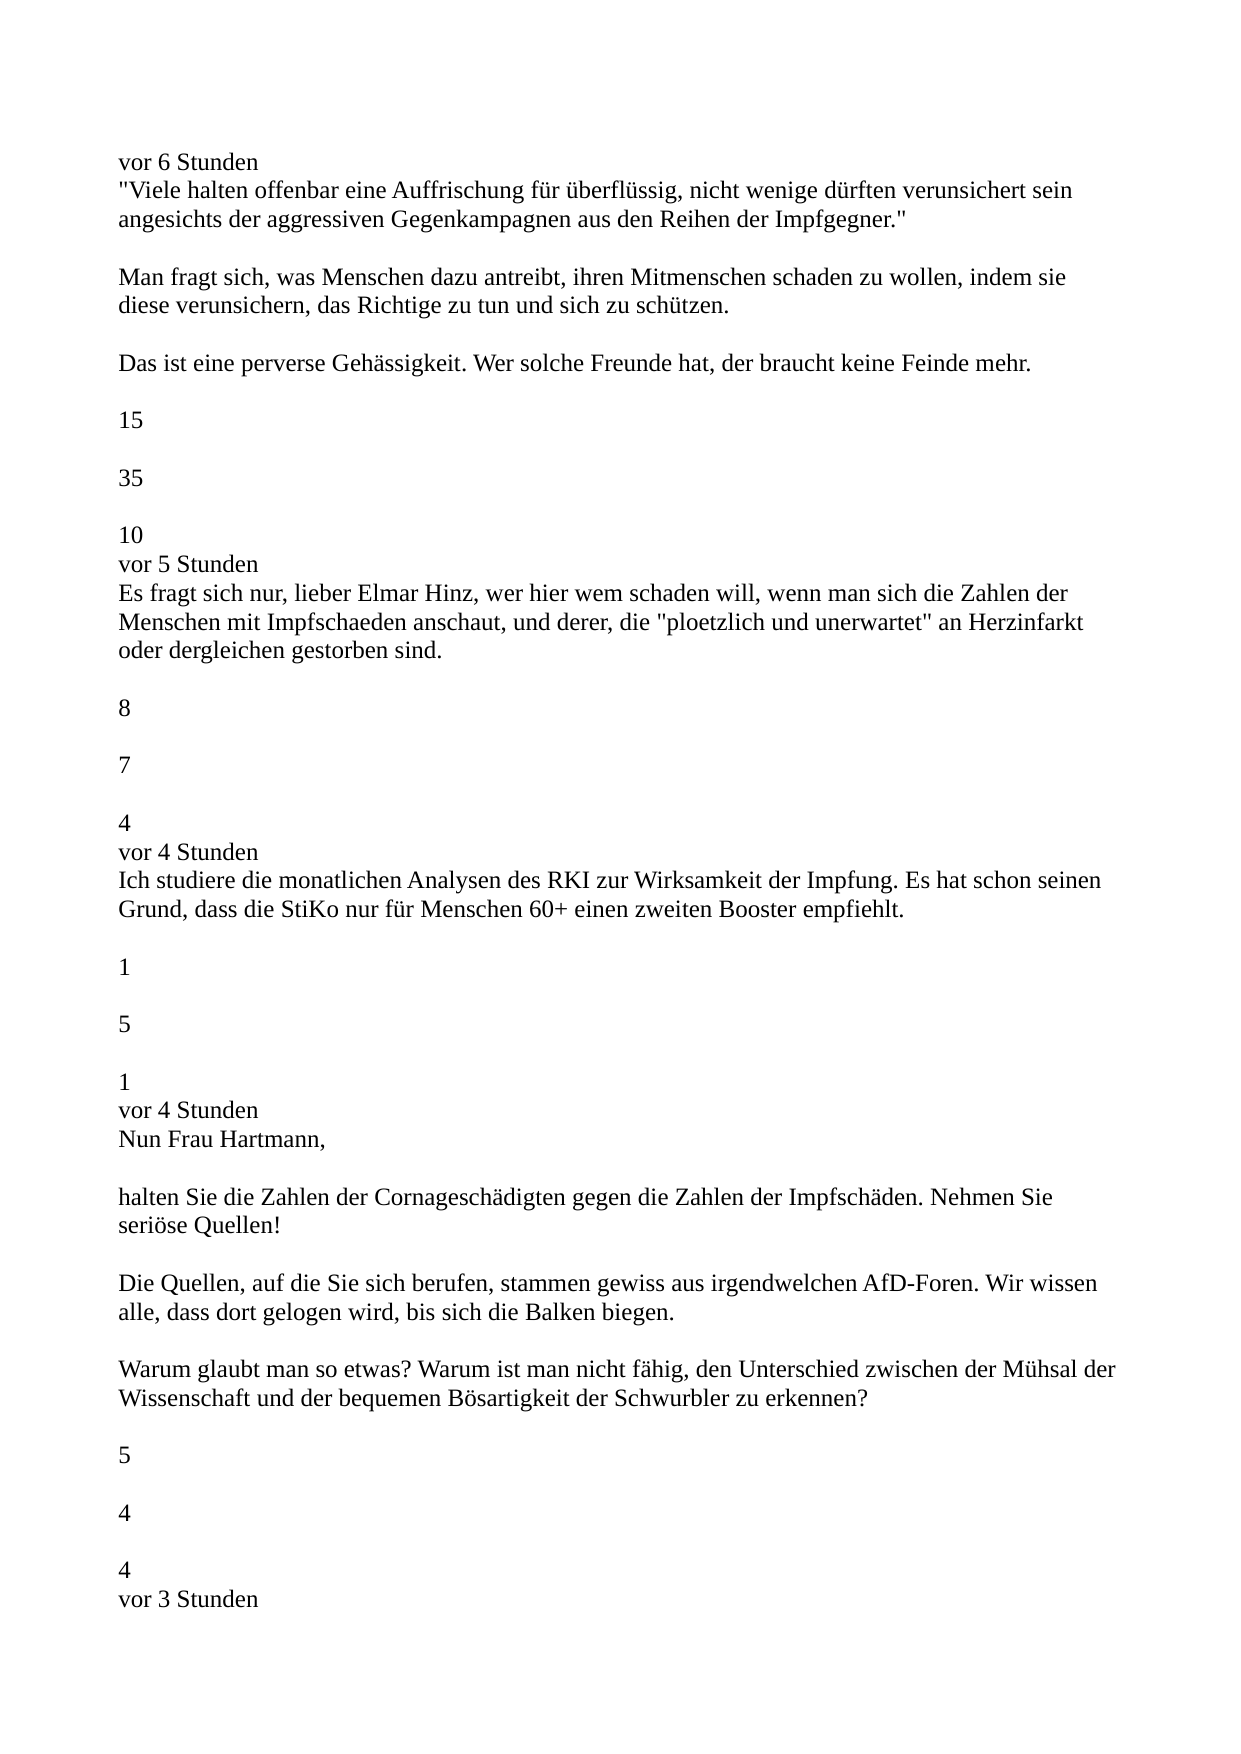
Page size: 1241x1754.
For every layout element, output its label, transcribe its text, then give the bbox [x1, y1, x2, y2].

text Nun Frau Hartmann, [118, 1124, 1122, 1153]
text "Viele halten offenbar eine Auffrischung für überflüssig, nicht wenige dürften verunsichert sein angesichts der aggressiven Gegenkampagnen aus den Reihen der Impfgegner." [118, 176, 1122, 233]
text vor 3 Stunden [118, 1584, 1122, 1613]
text 8 [118, 693, 1122, 722]
text 1 [118, 952, 1122, 981]
text 4 [118, 1498, 1122, 1527]
text Man fragt sich, was Menschen dazu antreibt, ihren Mitmenschen schaden zu wollen, indem sie diese verunsichern, das Richtige zu tun und sich zu schützen. [118, 262, 1122, 319]
text vor 5 Stunden [118, 549, 1122, 578]
text 4 [118, 808, 1122, 837]
text 15 [118, 406, 1122, 434]
text Warum glaubt man so etwas? Warum ist man nicht fähig, den Unterschied zwischen der Mühsal der Wissenschaft und der bequemen Bösartigkeit der Schwurbler zu erkennen? [118, 1354, 1122, 1412]
text 5 [118, 1009, 1122, 1038]
text halten Sie die Zahlen der Cornageschädigten gegen die Zahlen der Impfschäden. Nehmen Sie seriöse Quellen! [118, 1182, 1122, 1239]
text Es fragt sich nur, lieber Elmar Hinz, wer hier wem schaden will, wenn man sich die Zahlen der Menschen mit Impfschaeden anschaut, und derer, die "ploetzlich und unerwartet" an Herzinfarkt oder dergleichen gestorben sind. [118, 578, 1122, 664]
text Das ist eine perverse Gehässigkeit. Wer solche Freunde hat, der braucht keine Feinde mehr. [118, 348, 1122, 377]
text 10 [118, 521, 1122, 549]
text 4 [118, 1556, 1122, 1584]
text vor 6 Stunden [118, 147, 1122, 176]
text 7 [118, 751, 1122, 779]
text vor 4 Stunden [118, 837, 1122, 866]
text 35 [118, 463, 1122, 492]
text 1 [118, 1067, 1122, 1096]
text 5 [118, 1441, 1122, 1469]
text Die Quellen, auf die Sie sich berufen, stammen gewiss aus irgendwelchen AfD-Foren. Wir wissen alle, dass dort gelogen wird, bis sich die Balken biegen. [118, 1268, 1122, 1326]
text vor 4 Stunden [118, 1096, 1122, 1124]
text Ich studiere die monatlichen Analysen des RKI zur Wirksamkeit der Impfung. Es hat schon seinen Grund, dass die StiKo nur für Menschen 60+ einen zweiten Booster empfiehlt. [118, 866, 1122, 923]
